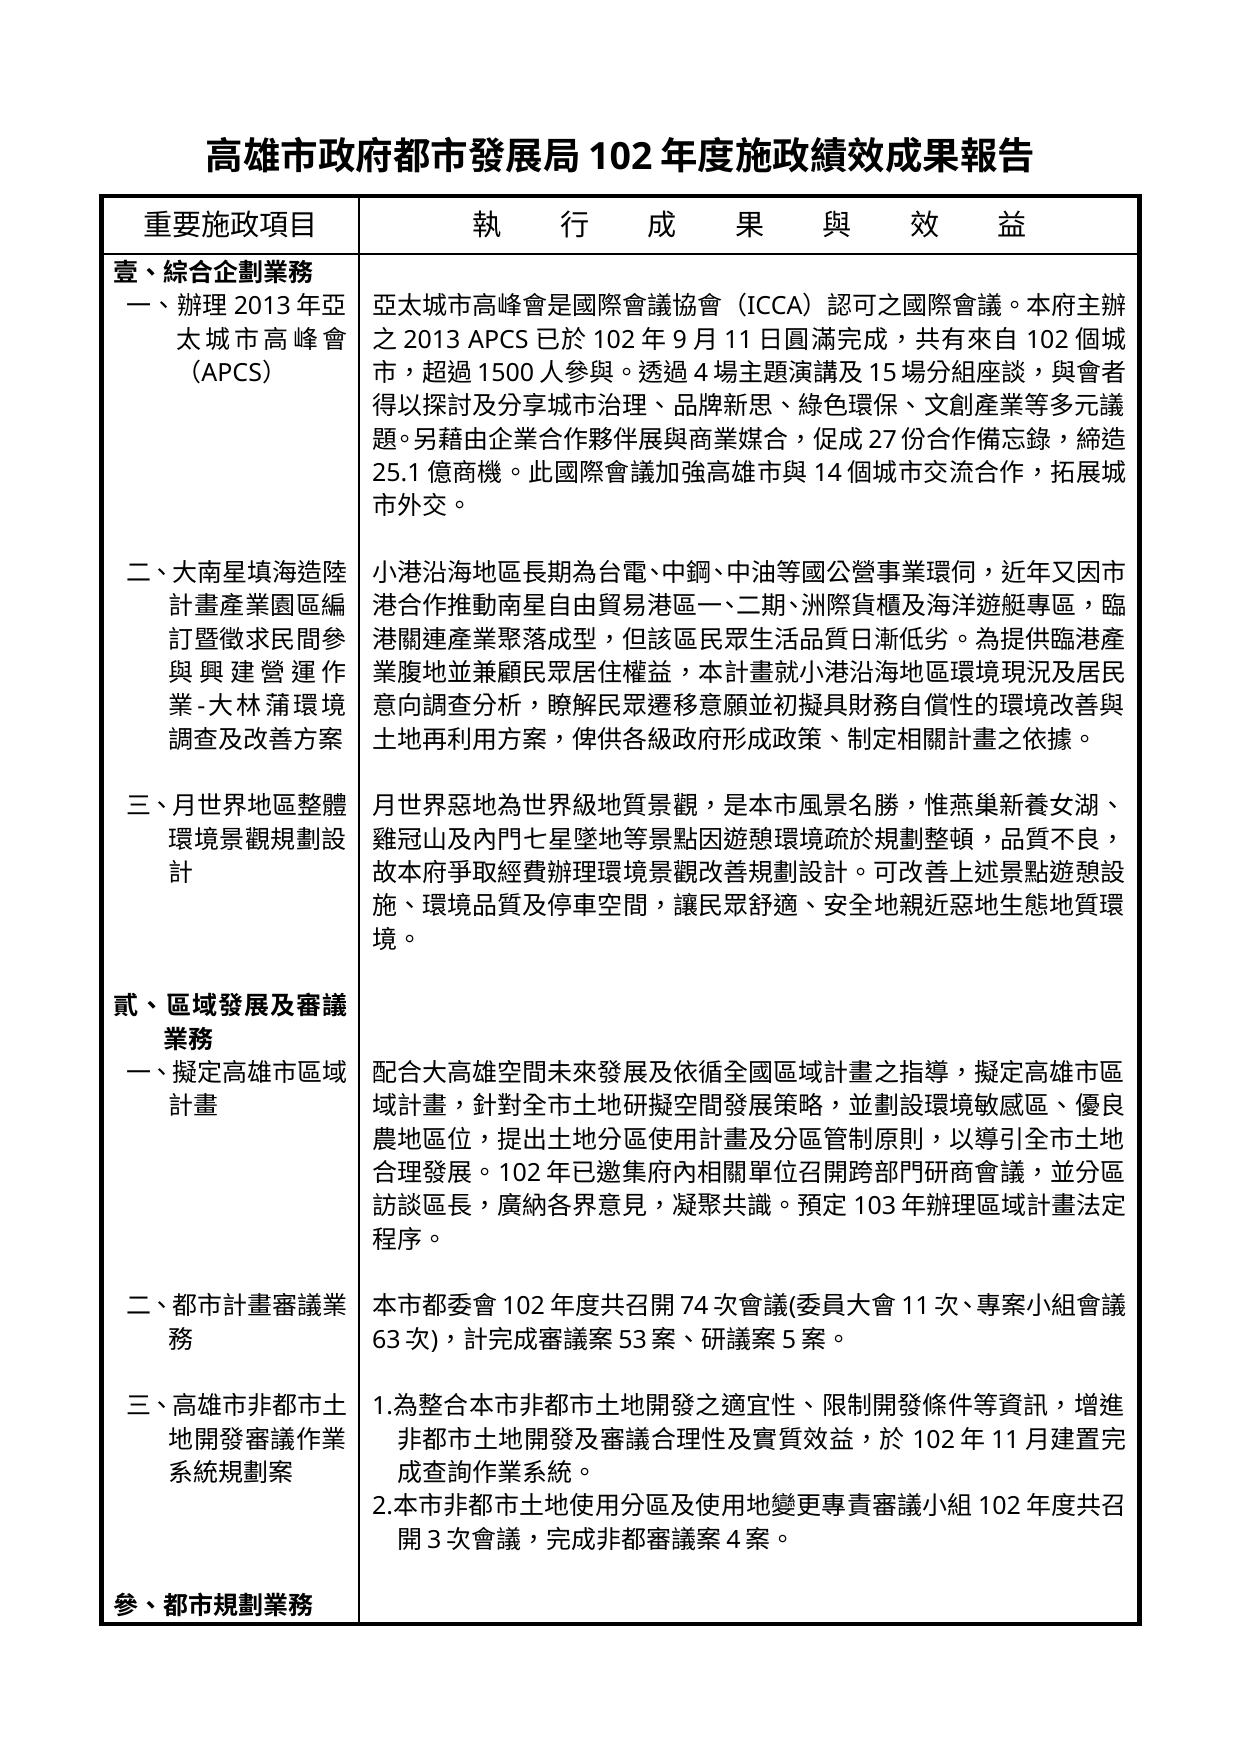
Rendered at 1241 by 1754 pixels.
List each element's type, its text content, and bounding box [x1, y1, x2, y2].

table_cell 壹、綜合企劃業務 一、辦理2013年亞太城市高峰會（APCS） 二、大南星填海造陸計畫產業園區編訂暨徵求民間參與興建營運作業-大林蒲環境調查及改善方案 三、月世界地區整體環境景觀規劃設計 貳、區域發展及審議業務 一、擬定高雄市區域計畫 二、都市計畫審議業務 三、高雄市非都市土地開發審議作業系統規劃案 參、都市規劃業務 [104, 255, 358, 1621]
table_header 重要施政項目 [104, 198, 358, 253]
text 高雄市政府都市發展局102年度施政績效成果報告 [115, 146, 1125, 175]
table_header 執 行 成 果 與 效 益 [360, 198, 1137, 253]
table_cell 亞太城市高峰會是國際會議協會（ICCA）認可之國際會議。本府主辦之2013 APCS已於102年9月11日圓滿完成，共有來自102個城市，超過1500人參與。透過4場主題演講及15場分組座談，與會者得以探討及分享城市治理、品牌新思、綠色環保、文創產業等多元議題。另藉由企業合作夥伴展與商業媒合，促成27份合作備忘錄，締造25.1億商機。此國際會議加強高雄市與14個城市交流合作，拓展城市外交。 小港沿海地區長期為台電、中鋼、中油等國公營事業環伺，近年又因市港合作推動南星自由貿易港區一、二期、洲際貨櫃及海洋遊艇專區，臨港關連產業聚落成型，但該區民眾生活品質日漸低劣。為提供臨港產業腹地並兼顧民眾居住權益，本計畫就小港沿海地區環境現況及居民意向調查分析，瞭解民眾遷移意願並初擬具財務自償性的環境改善與土地再利用方案，俾供各級政府形成政策、制定相關計畫之依據。 月世界惡地為世界級地質景觀，是本市風景名勝，惟燕巢新養女湖、雞冠山及內門七星墜地等景點因遊憩環境疏於規劃整頓，品質不良，故本府爭取經費辦理環境景觀改善規劃設計。可改善上述景點遊憩設施、環境品質及停車空間，讓民眾舒適、安全地親近惡地生態地質環境。 配合大高雄空間未來發展及依循全國區域計畫之指導，擬定高雄市區域計畫，針對全市土地研擬空間發展策略，並劃設環境敏感區、優良農地區位，提出土地分區使用計畫及分區管制原則，以導引全市土地合理發展。102年已邀集府內相關單位召開跨部門研商會議，並分區訪談區長，廣納各界意見，凝聚共識。預定103年辦理區域計畫法定程序。 本市都委會102年度共召開74次會議(委員大會11次、專案小組會議63次)，計完成審議案53案、研議案5案。 1.為整合本市非都市土地開發之適宜性、限制開發條件等資訊，增進非都市土地開發及審議合理性及實質效益，於102年11月建置完成查詢作業系統。 2.本市非都市土地使用分區及使用地變更專責審議小組102年度共召開3次會議，完成非都審議案4案。 [360, 255, 1137, 1621]
